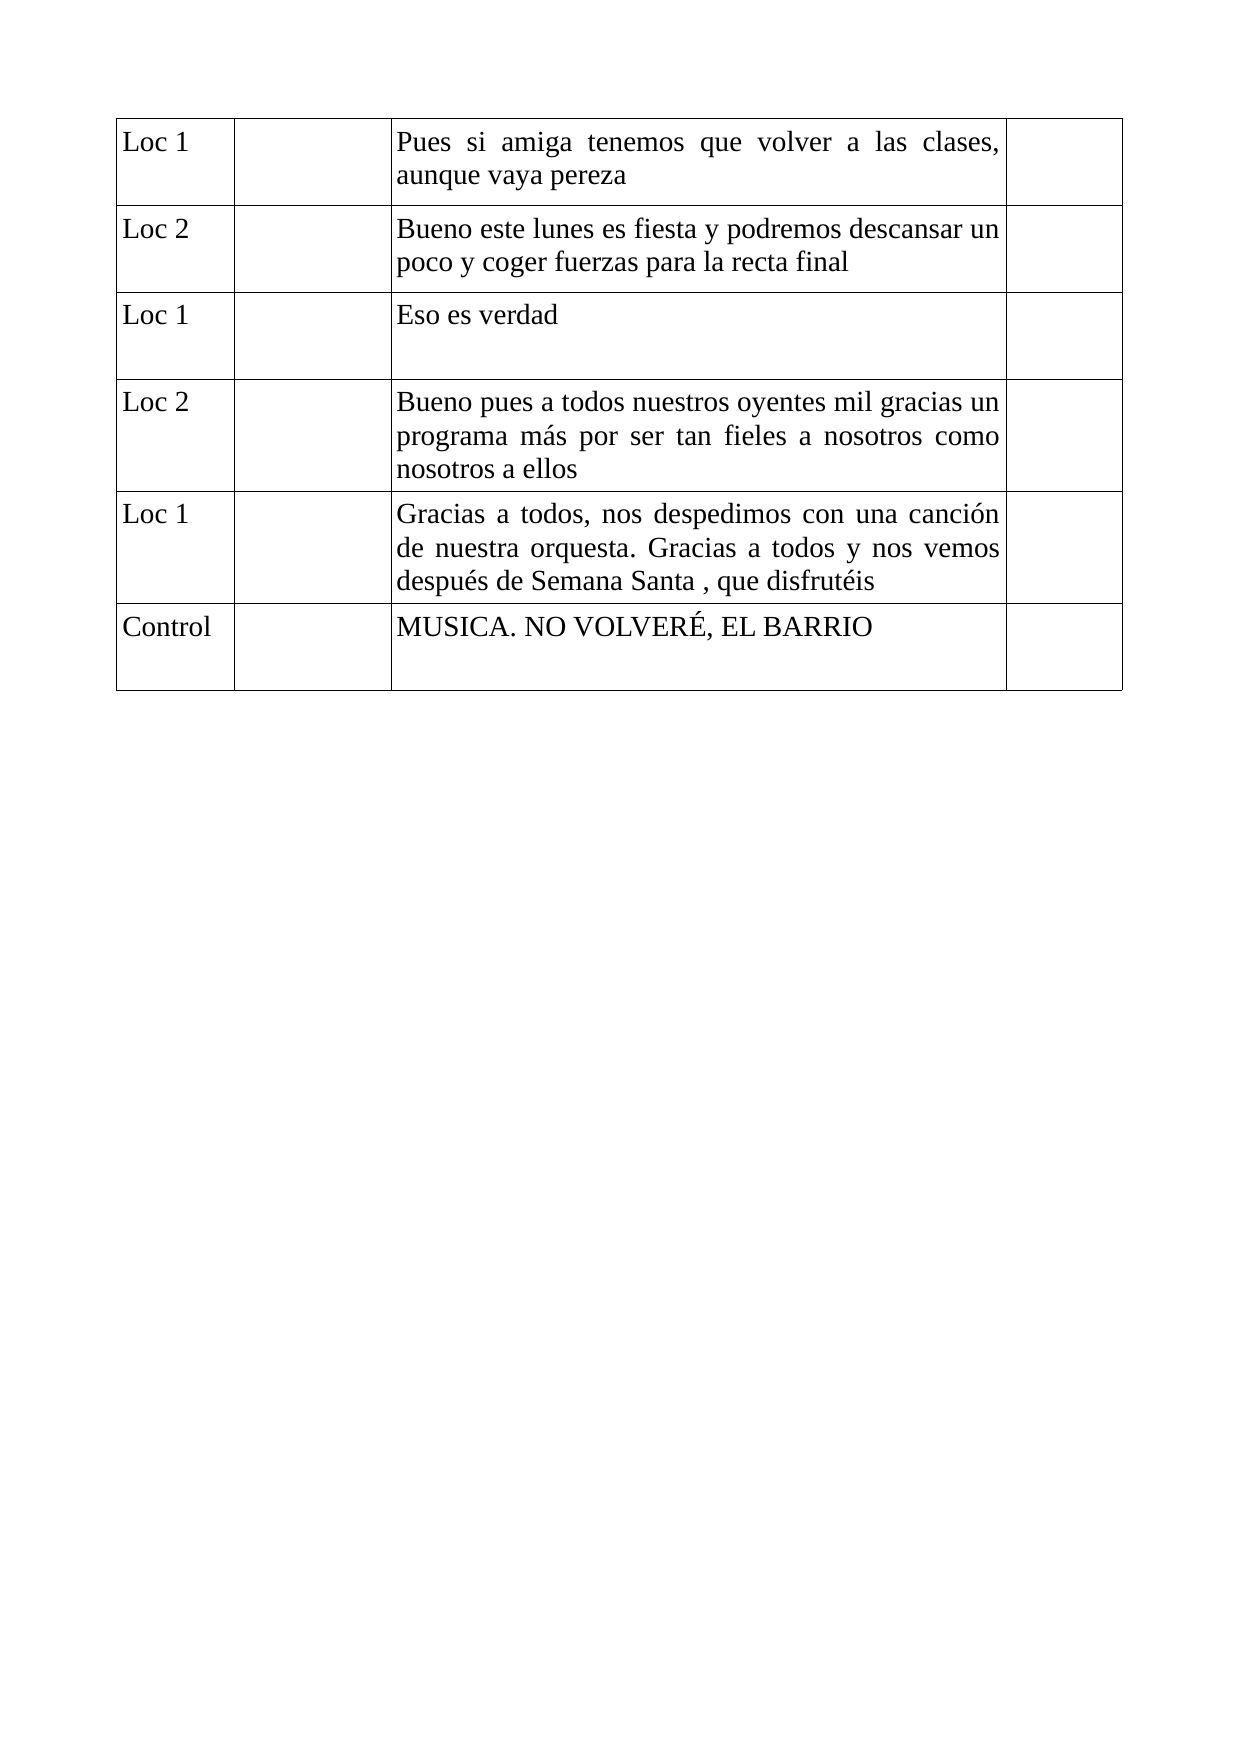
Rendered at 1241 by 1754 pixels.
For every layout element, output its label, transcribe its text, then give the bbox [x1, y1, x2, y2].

table_cell Loc 2 [117, 380, 234, 491]
table_cell [235, 604, 391, 689]
table_cell Gracias a todos, nos despedimos con una canción de nuestra orquesta. Gracias a todos y nos vemos después de Semana Santa , que disfrutéis [392, 492, 1006, 603]
table_cell Bueno este lunes es fiesta y podremos descansar un poco y coger fuerzas para la recta final [392, 206, 1006, 292]
table_cell [1007, 604, 1122, 689]
table_cell Loc 2 [117, 206, 234, 292]
table_cell [235, 293, 391, 378]
table_cell MUSICA. NO VOLVERÉ, EL BARRIO [392, 604, 1006, 689]
table_cell Bueno pues a todos nuestros oyentes mil gracias un programa más por ser tan fieles a nosotros como nosotros a ellos [392, 380, 1006, 491]
table_cell [235, 492, 391, 603]
table_cell [235, 206, 391, 292]
table_cell [1007, 206, 1122, 292]
table_cell Loc 1 [117, 492, 234, 603]
table_cell Eso es verdad [392, 293, 1006, 378]
table_cell Pues si amiga tenemos que volver a las clases, aunque vaya pereza [392, 119, 1006, 205]
table_cell [235, 119, 391, 205]
table_cell [1007, 492, 1122, 603]
table_cell Loc 1 [117, 119, 234, 205]
table_cell [1007, 119, 1122, 205]
table_cell [1007, 380, 1122, 491]
table_cell [235, 380, 391, 491]
table_cell Control [117, 604, 234, 689]
table_cell [1007, 293, 1122, 378]
table_cell Loc 1 [117, 293, 234, 378]
